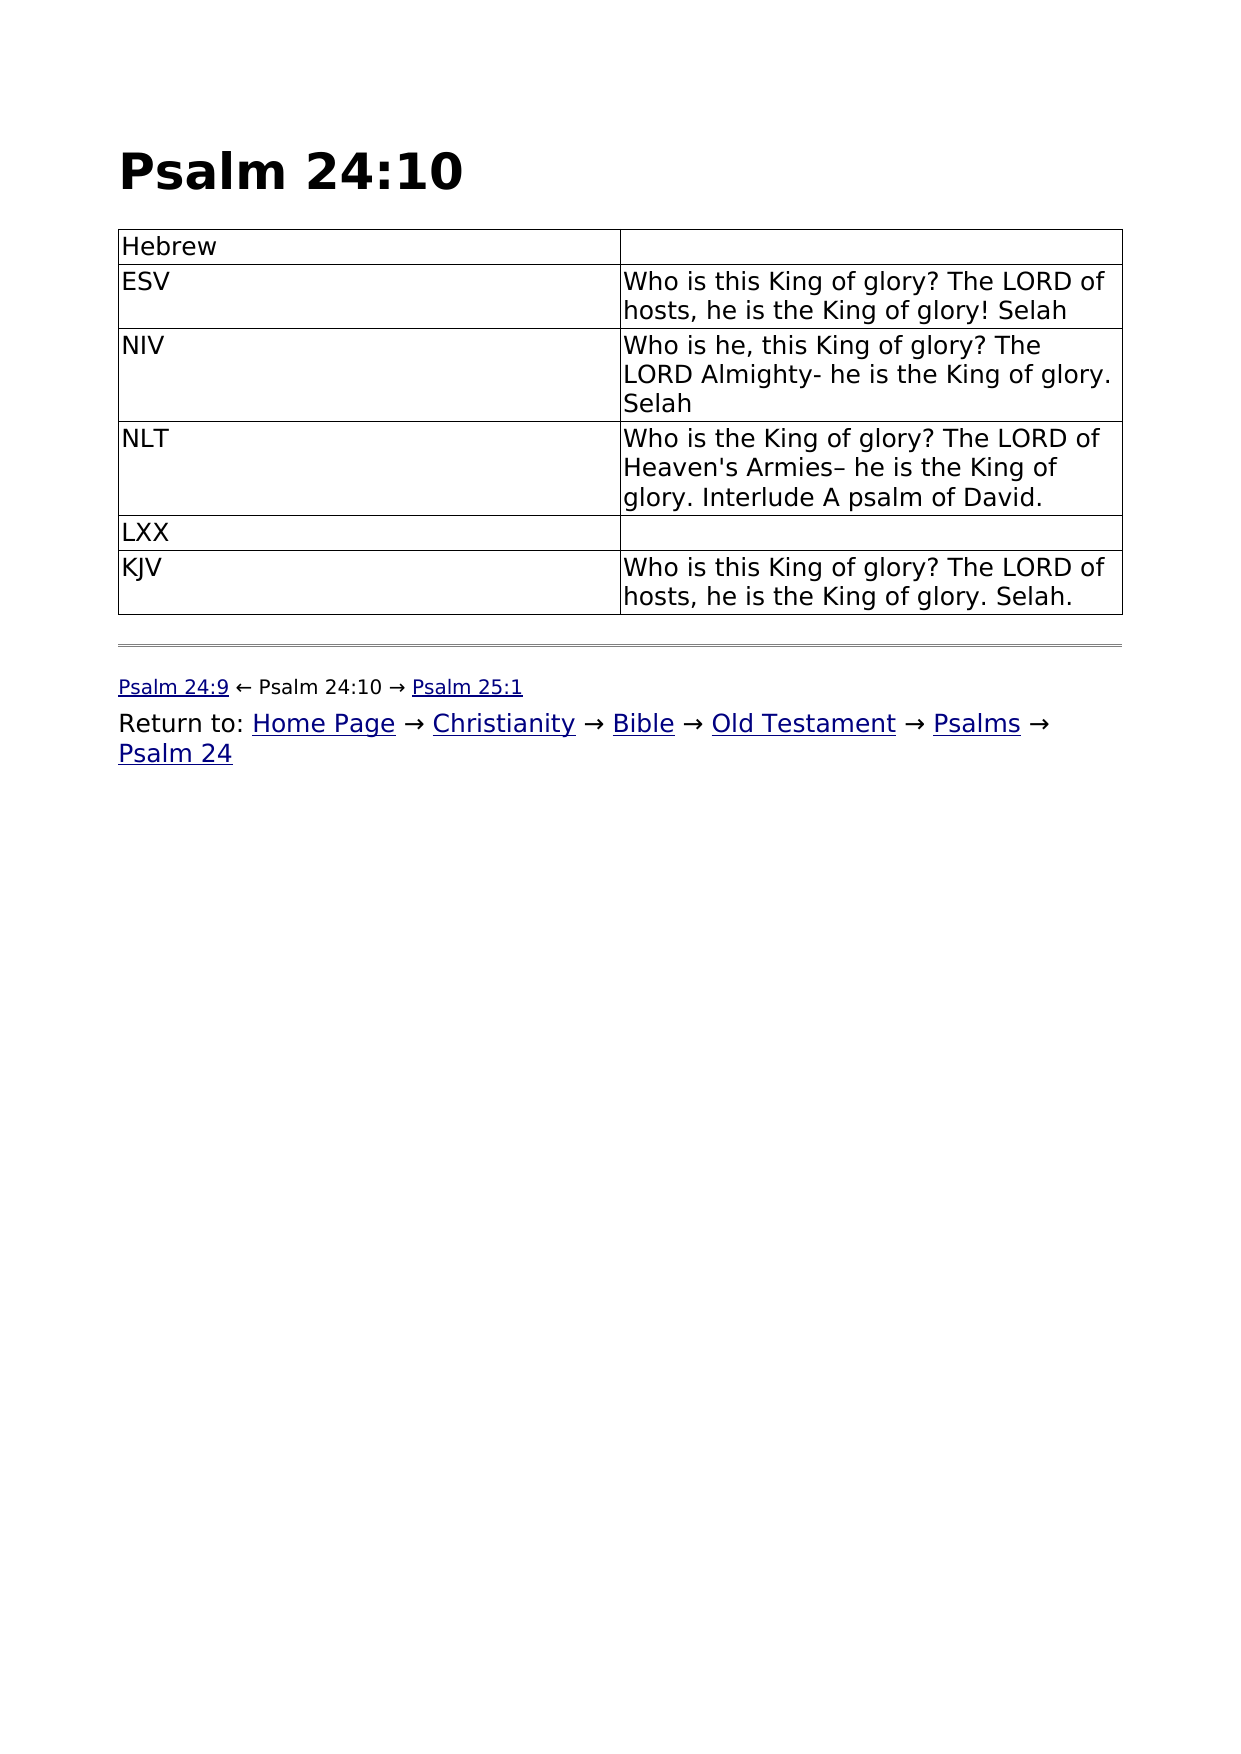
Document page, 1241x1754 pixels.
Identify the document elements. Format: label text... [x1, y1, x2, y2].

table_header Hebrew [119, 230, 620, 264]
table_cell LXX [119, 516, 620, 550]
table_cell ESV [119, 265, 620, 328]
table_header [621, 230, 1122, 264]
table_cell Who is the King of glory? The LORD of Heaven's Armies– he is the King of glory. Interlude A psalm of David. [621, 422, 1122, 515]
table_cell KJV [119, 551, 620, 614]
subtitle Psalm 24:10 [118, 143, 1122, 201]
table_cell NLT [119, 422, 620, 515]
table_cell Who is this King of glory? The LORD of hosts, he is the King of glory! Selah [621, 265, 1122, 328]
text Return to: Home Page → Christianity → Bible → Old Testament → Psalms → Psalm 24 [118, 709, 1122, 768]
table_cell NIV [119, 329, 620, 421]
table_cell Who is he, this King of glory? The LORD Almighty- he is the King of glory. Selah [621, 329, 1122, 421]
table_cell Who is this King of glory? The LORD of hosts, he is the King of glory. Selah. [621, 551, 1122, 614]
table_cell [621, 516, 1122, 550]
text Psalm 24:9 ← Psalm 24:10 → Psalm 25:1 [118, 676, 1122, 709]
